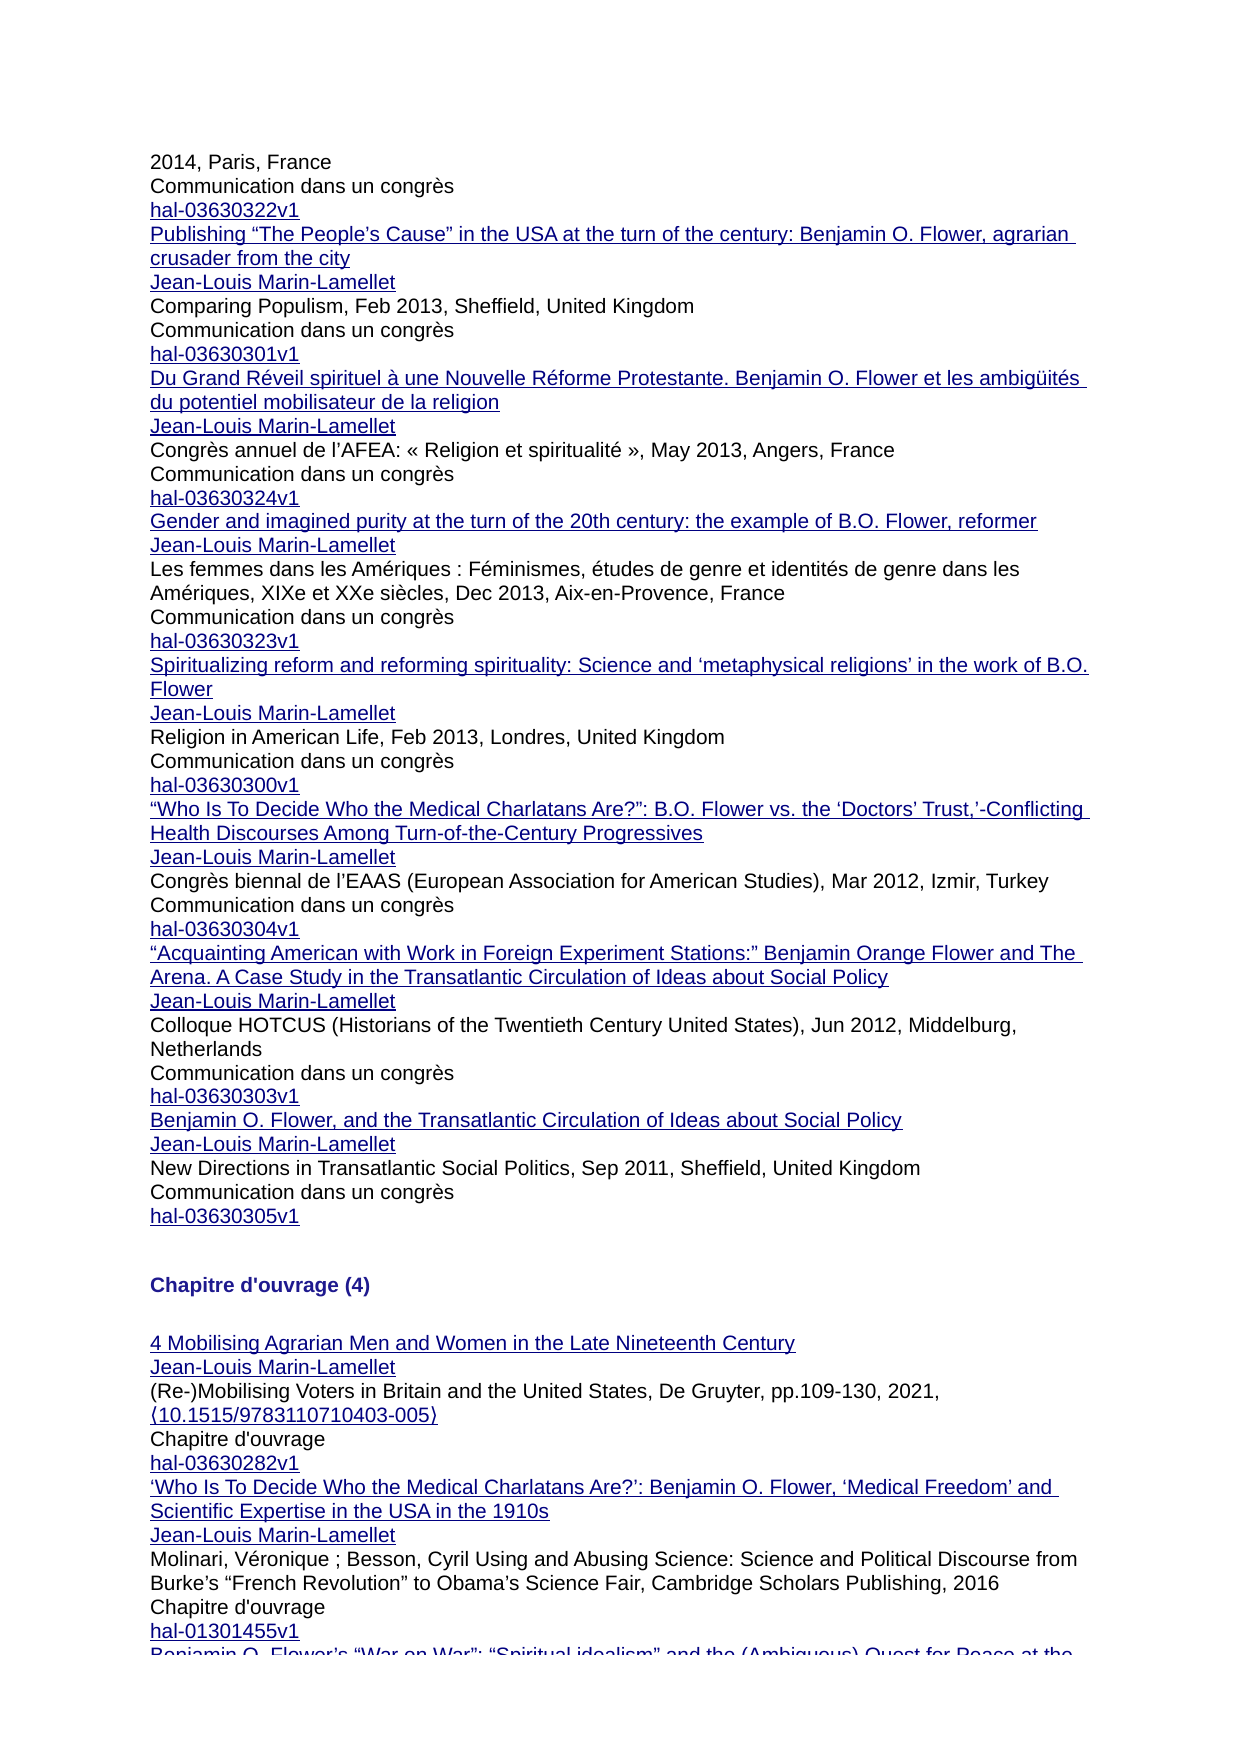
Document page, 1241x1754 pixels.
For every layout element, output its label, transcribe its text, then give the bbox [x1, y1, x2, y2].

table_cell Spiritualizing reform and reforming spirituality: Science and ‘metaphysical religions’ in the work of B.O. Flower Jean-Louis Marin-Lamellet Religion in American Life, Feb 2013, Londres, United Kingdom Communication dans un congrès hal-03630300v1 [150, 653, 1090, 797]
table_header 4 Mobilising Agrarian Men and Women in the Late Nineteenth Century Jean-Louis Marin-Lamellet (Re-)Mobilising Voters in Britain and the United States, De Gruyter, pp.109-130, 2021, ⟨10.1515/9783110710403-005⟩ Chapitre d'ouvrage hal-03630282v1 [150, 1331, 1090, 1475]
table_cell Publishing “The People’s Cause” in the USA at the turn of the century: Benjamin O. Flower, agrarian crusader from the city Jean-Louis Marin-Lamellet Comparing Populism, Feb 2013, Sheffield, United Kingdom Communication dans un congrès hal-03630301v1 [150, 222, 1090, 366]
table_cell Benjamin O. Flower’s “War on War”: “Spiritual idealism” and the (Ambiguous) Quest for Peace at the Turn of the Twentieth Century Jean-Louis Marin-Lamellet Martz, Linda; Bockting, Ineke. Both Swords and Ploughshares :Interactions of War, Peace, and Religion in America from the War of Independence to the Present, Cambridge Scholars Publishing, 2015 Chapitre d'ouvrage hal-01253491v1 [150, 1643, 1090, 1655]
table_cell “Acquainting American with Work in Foreign Experiment Stations:” Benjamin Orange Flower and The Arena. A Case Study in the Transatlantic Circulation of Ideas about Social Policy Jean-Louis Marin-Lamellet Colloque HOTCUS (Historians of the Twentieth Century United States), Jun 2012, Middelburg, Netherlands Communication dans un congrès hal-03630303v1 [150, 941, 1090, 1108]
table_cell 2014, Paris, France Communication dans un congrès hal-03630322v1 [150, 150, 1090, 222]
table_cell “Who Is To Decide Who the Medical Charlatans Are?”: B.O. Flower vs. the ‘Doctors’ Trust,’-Conflicting [150, 797, 1090, 818]
table_cell Benjamin O. Flower, and the Transatlantic Circulation of Ideas about Social Policy Jean-Louis Marin-Lamellet New Directions in Transatlantic Social Politics, Sep 2011, Sheffield, United Kingdom Communication dans un congrès hal-03630305v1 [150, 1108, 1090, 1228]
table_cell Gender and imagined purity at the turn of the 20th century: the example of B.O. Flower, reformer Jean-Louis Marin-Lamellet Les femmes dans les Amériques : Féminismes, études de genre et identités de genre dans les Amériques, XIXe et XXe siècles, Dec 2013, Aix-en-Provence, France Communication dans un congrès hal-03630323v1 [150, 509, 1090, 653]
table_cell Du Grand Réveil spirituel à une Nouvelle Réforme Protestante. Benjamin O. Flower et les ambigüités du potentiel mobilisateur de la religion Jean-Louis Marin-Lamellet Congrès annuel de l’AFEA: « Religion et spiritualité », May 2013, Angers, France Communication dans un congrès hal-03630324v1 [150, 366, 1090, 509]
table_cell Health Discourses Among Turn-of-the-Century Progressives Jean-Louis Marin-Lamellet Congrès biennal de l’EAAS (European Association for American Studies), Mar 2012, Izmir, Turkey Communication dans un congrès hal-03630304v1 [150, 819, 1090, 941]
table_cell ‘Who Is To Decide Who the Medical Charlatans Are?’: Benjamin O. Flower, ‘Medical Freedom’ and Scientific Expertise in the USA in the 1910s Jean-Louis Marin-Lamellet Molinari, Véronique ; Besson, Cyril Using and Abusing Science: Science and Political Discourse from Burke’s “French Revolution” to Obama’s Science Fair, Cambridge Scholars Publishing, 2016 Chapitre d'ouvrage hal-01301455v1 [150, 1475, 1090, 1643]
subtitle Chapitre d'ouvrage (4) [150, 1273, 1090, 1297]
